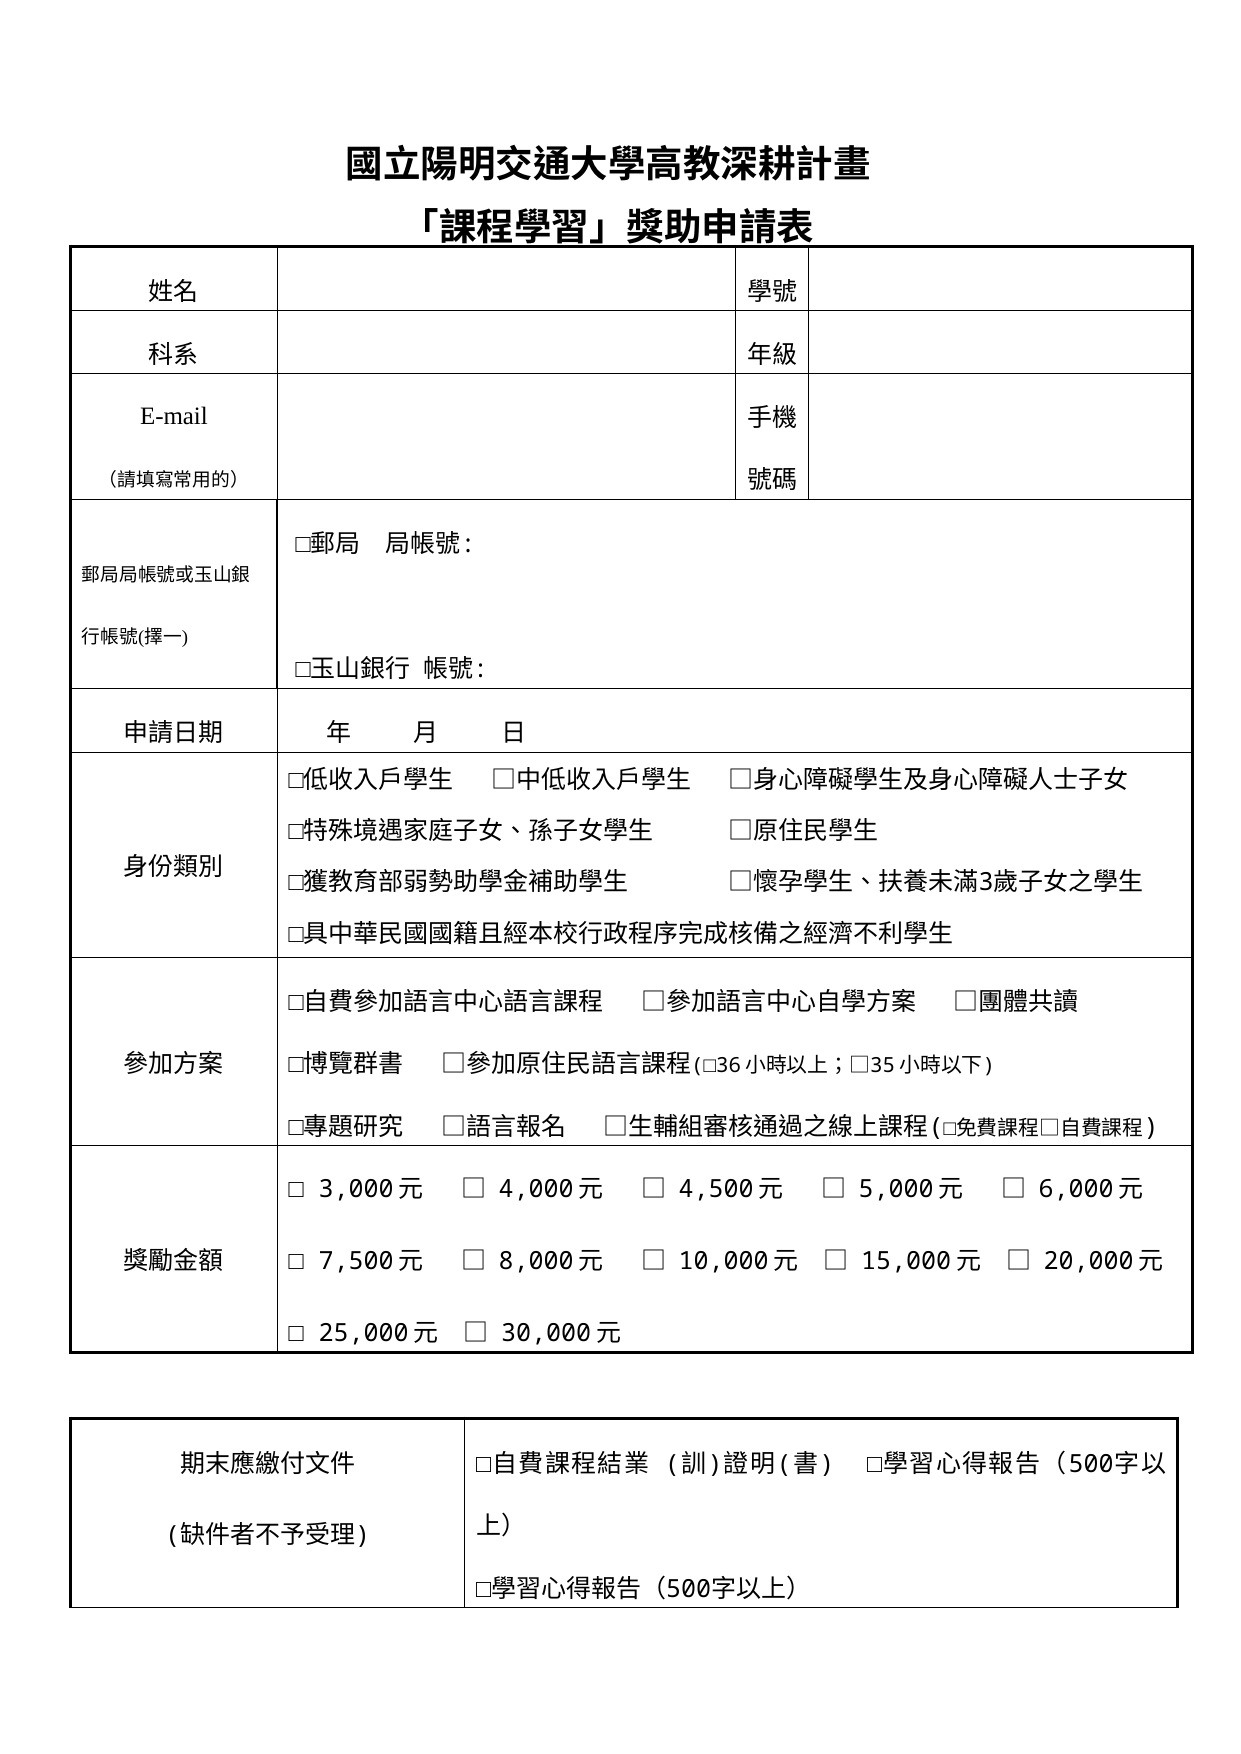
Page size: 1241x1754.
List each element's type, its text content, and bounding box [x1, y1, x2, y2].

table_cell 參加方案 [72, 958, 277, 1145]
table_cell E-mail （請填寫常用的） [72, 374, 277, 499]
table_header 姓名 [72, 248, 277, 310]
subtitle 國立陽明交通大學高教深耕計畫 [148, 119, 1068, 182]
table_cell 科系 [72, 311, 277, 373]
table_cell [809, 374, 1191, 499]
table_cell □ 3,000元 □ 4,000元 □ 4,500元 □ 5,000元 □ 6,000元 □ 7,500元 □ 8,000元 □ 10,000元 □ 15,000元 □ 20,000元 □ 25,000元 □ 30,000元 [278, 1146, 1191, 1351]
table_cell [809, 311, 1191, 373]
table_cell 手機號碼 [736, 374, 808, 499]
table_cell 年 月 日 [278, 689, 1191, 751]
table_cell □郵局 局帳號: □玉山銀行 帳號: [278, 500, 1191, 688]
table_header □自費課程結業 (訓)證明(書) □學習心得報告（500字以上） □學習心得報告（500字以上） [465, 1420, 1176, 1607]
table_cell 郵局局帳號或玉山銀行帳號(擇一) [72, 500, 276, 688]
table_cell 申請日期 [72, 689, 277, 751]
table_cell [278, 374, 735, 499]
table_cell 年級 [736, 311, 808, 373]
table_header [278, 248, 735, 310]
table_header 期末應繳付文件 (缺件者不予受理) [72, 1420, 464, 1607]
table_cell □低收入戶學生 □中低收入戶學生 □身心障礙學生及身心障礙人士子女 □特殊境遇家庭子女、孫子女學生 □原住民學生 □獲教育部弱勢助學金補助學生 □懷孕學生、扶養未滿3歲子女之學生 □具中華民國國籍且經本校行政程序完成核備之經濟不利學生 [278, 753, 1191, 957]
table_cell 獎勵金額 [72, 1146, 277, 1351]
table_header [809, 248, 1191, 310]
table_cell [278, 311, 735, 373]
table_header 學號 [736, 248, 808, 310]
subtitle 「課程學習」獎助申請表 [148, 182, 1068, 244]
table_cell 身份類別 [72, 753, 277, 957]
